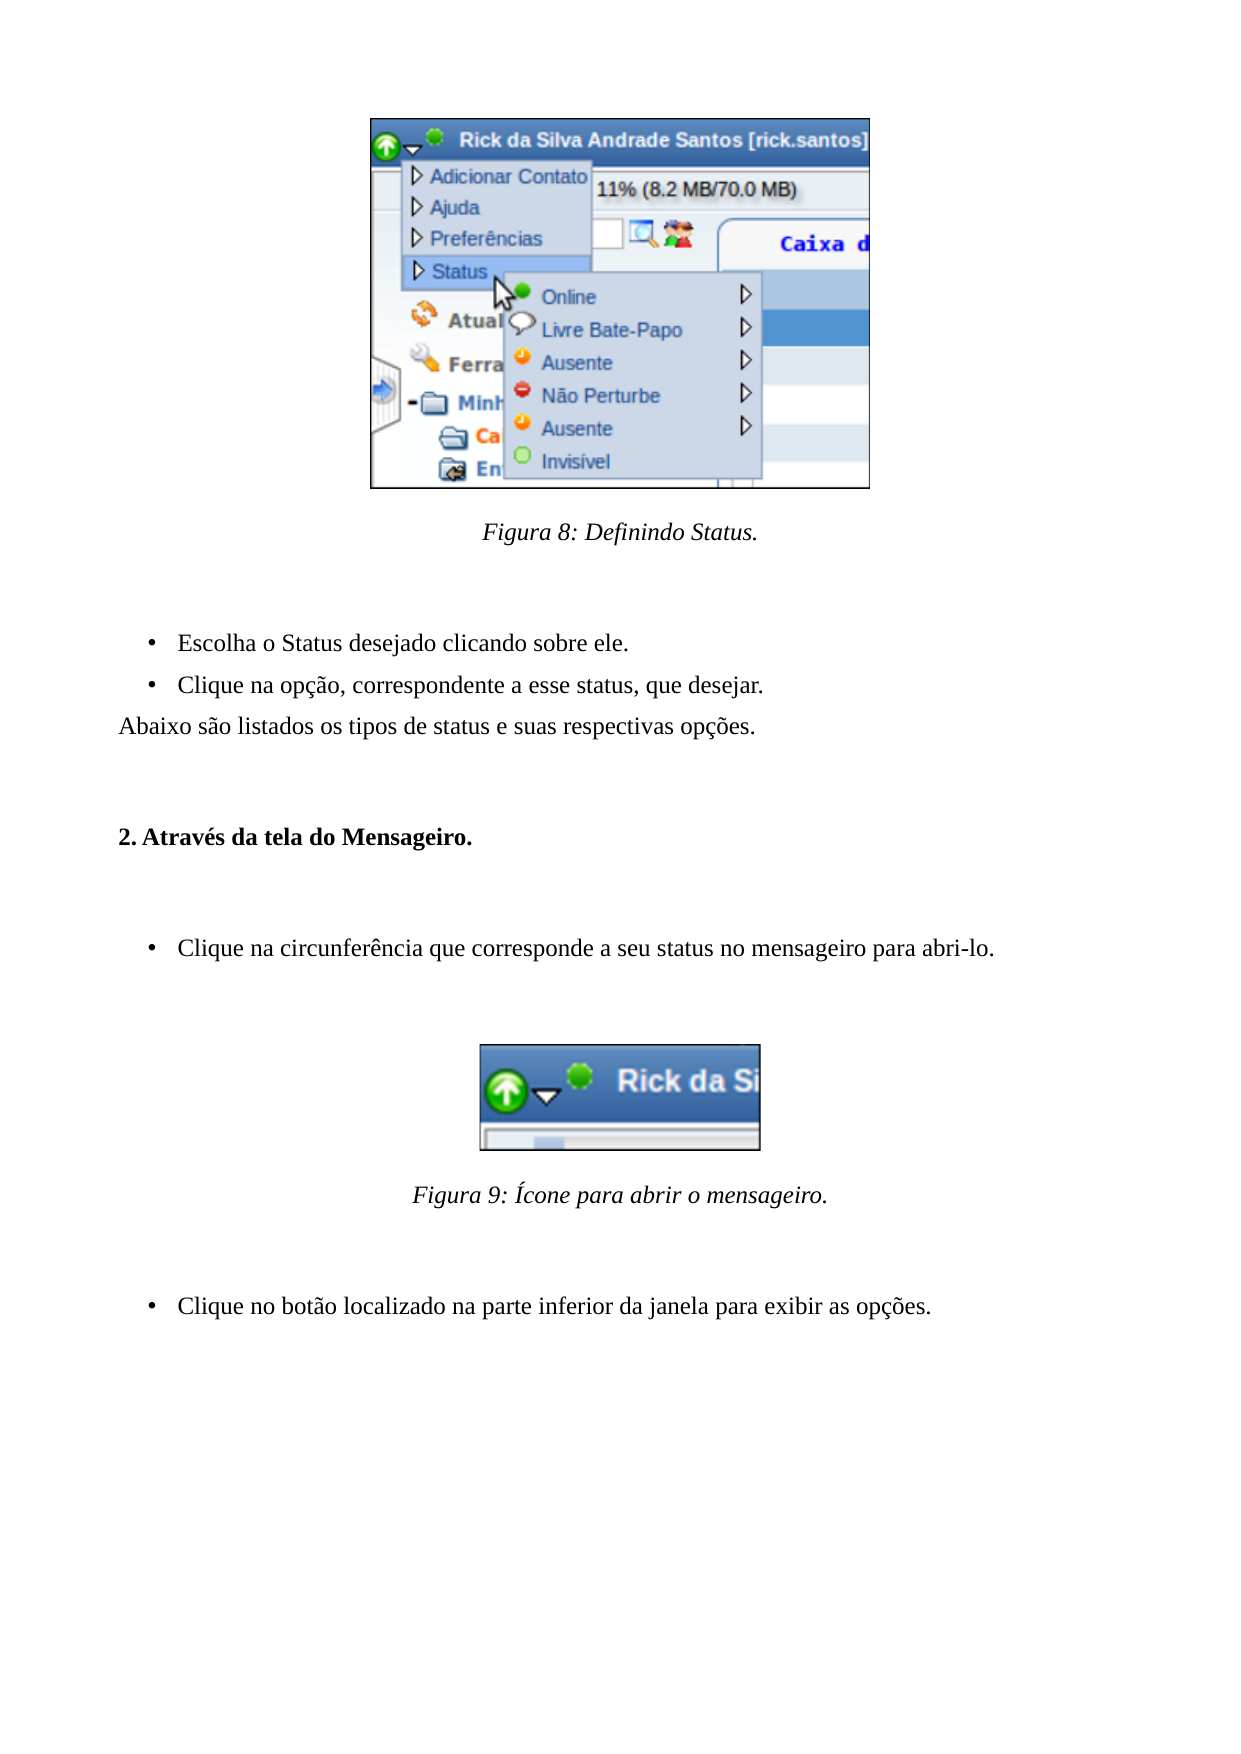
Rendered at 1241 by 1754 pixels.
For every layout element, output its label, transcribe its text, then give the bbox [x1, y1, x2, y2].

text Abaixo são listados os tipos de status e suas respectivas opções. [118, 711, 1122, 740]
picture [479, 1044, 761, 1151]
text Figura 8: Definindo Status. [118, 118, 1122, 546]
list Clique no botão localizado na parte inferior da janela para exibir as opções. [148, 1291, 1122, 1320]
picture [370, 118, 870, 489]
list Escolha o Status desejado clicando sobre ele. [148, 628, 1122, 657]
text Figura 9: Ícone para abrir o mensageiro. [118, 1045, 1122, 1208]
text 2. Através da tela do Mensageiro. [118, 822, 1122, 851]
list Clique na circunferência que corresponde a seu status no mensageiro para abri-lo. [148, 933, 1122, 962]
list Clique na opção, correspondente a esse status, que desejar. [148, 670, 1122, 698]
